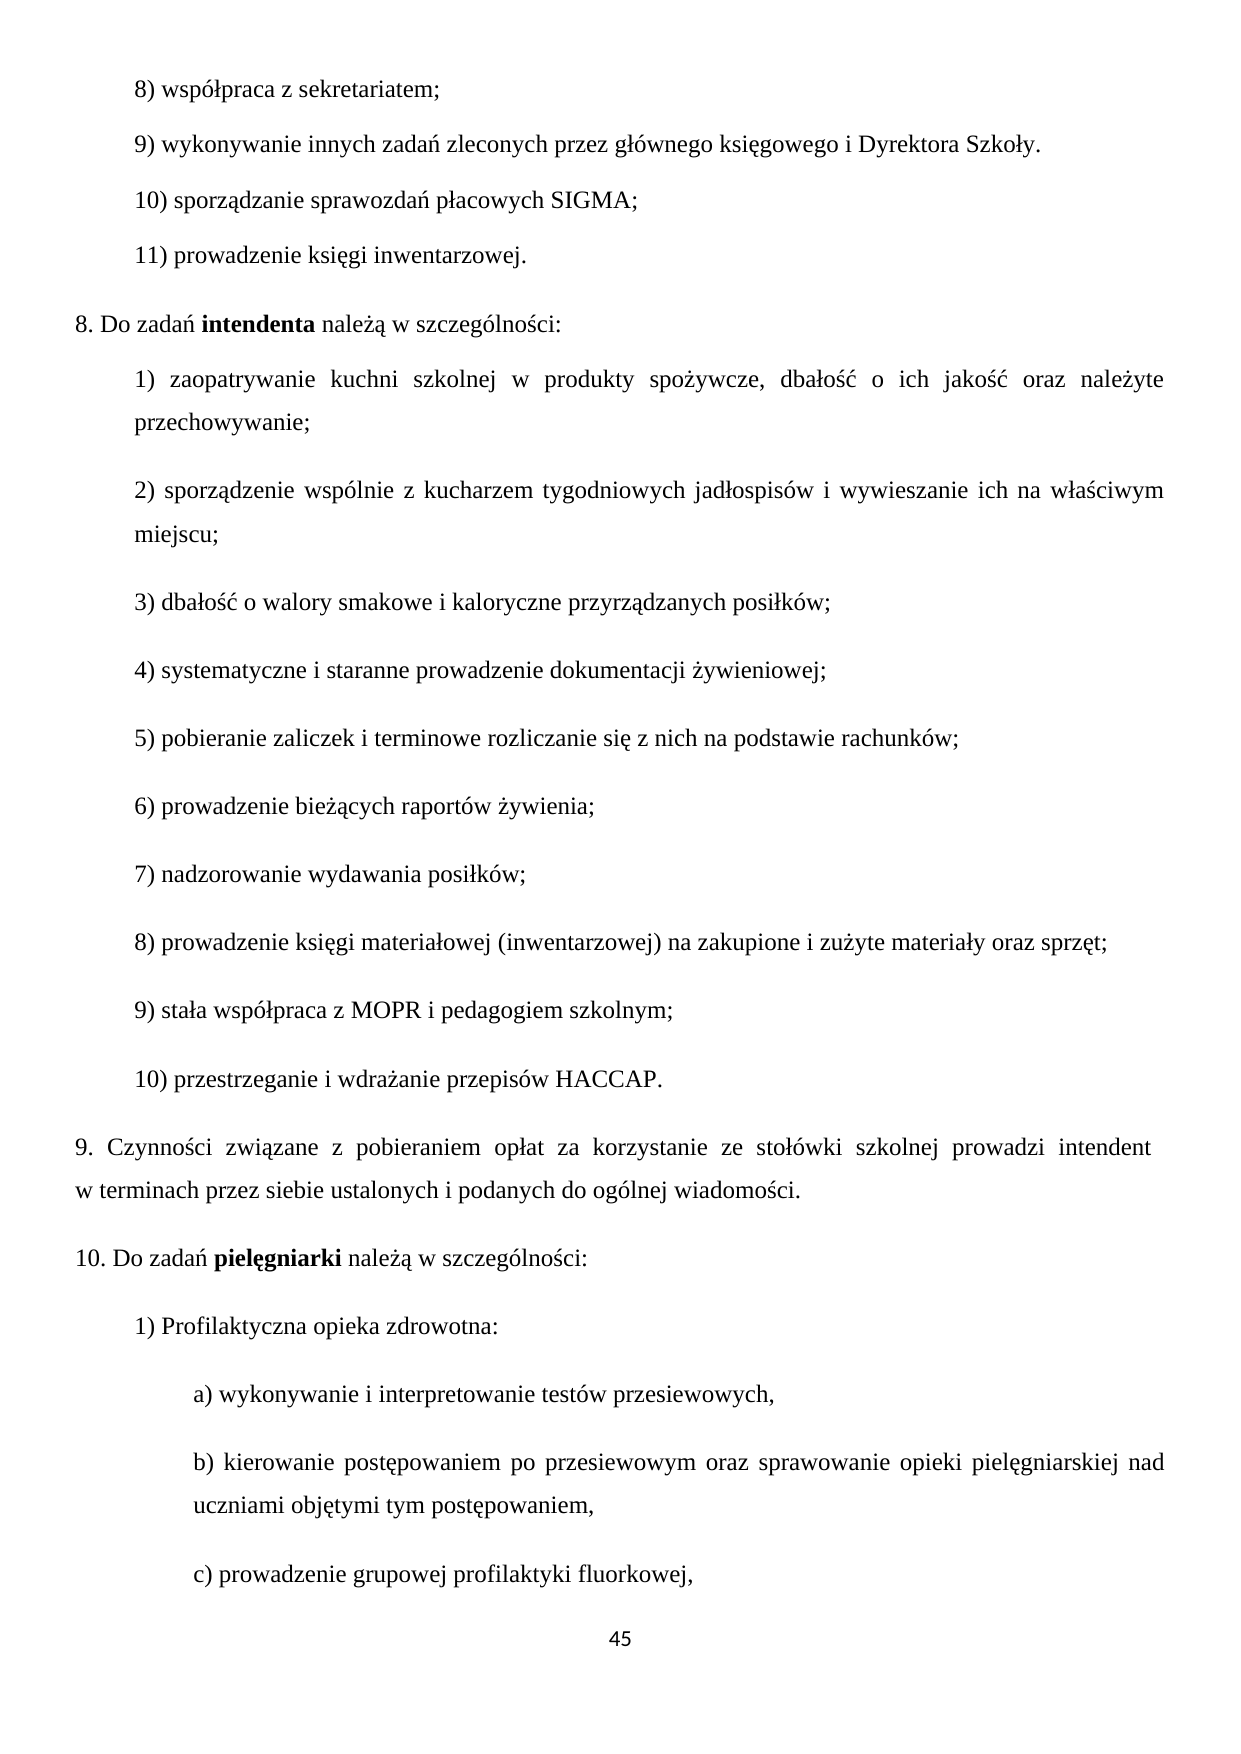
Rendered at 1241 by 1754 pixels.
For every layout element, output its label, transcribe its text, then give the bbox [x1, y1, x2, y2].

text b) kierowanie postępowaniem po przesiewowym oraz sprawowanie opieki pielęgniarskiej nad uczniami objętymi tym postępowaniem, [193, 1447, 1165, 1519]
text 8. Do zadań intendenta należą w szczególności: [75, 309, 1165, 337]
text a) wykonywanie i interpretowanie testów przesiewowych, [193, 1379, 1165, 1408]
text 10) przestrzeganie i wdrażanie przepisów HACCAP. [134, 1064, 1165, 1092]
text 8) prowadzenie księgi materiałowej (inwentarzowej) na zakupione i zużyte materiały oraz sprzęt; [134, 927, 1165, 956]
text 11) prowadzenie księgi inwentarzowej. [134, 241, 1165, 269]
text 2) sporządzenie wspólnie z kucharzem tygodniowych jadłospisów i wywieszanie ich na właściwym miejscu; [134, 476, 1165, 547]
text c) prowadzenie grupowej profilaktyki fluorkowej, [193, 1559, 1165, 1587]
text 6) prowadzenie bieżących raportów żywienia; [134, 791, 1165, 820]
text 4) systematyczne i staranne prowadzenie dokumentacji żywieniowej; [134, 655, 1165, 684]
text 9) stała współpraca z MOPR i pedagogiem szkolnym; [134, 996, 1165, 1024]
text 9) wykonywanie innych zadań zleconych przez głównego księgowego i Dyrektora Szkoły. [134, 129, 1165, 158]
text 1) zaopatrywanie kuchni szkolnej w produkty spożywcze, dbałość o ich jakość oraz należyte przechowywanie; [134, 364, 1165, 436]
text 3) dbałość o walory smakowe i kaloryczne przyrządzanych posiłków; [134, 587, 1165, 616]
text 5) pobieranie zaliczek i terminowe rozliczanie się z nich na podstawie rachunków; [134, 723, 1165, 752]
text 10. Do zadań pielęgniarki należą w szczególności: [75, 1243, 1165, 1272]
text 7) nadzorowanie wydawania posiłków; [134, 859, 1165, 888]
text 1) Profilaktyczna opieka zdrowotna: [134, 1311, 1165, 1340]
text 9. Czynności związane z pobieraniem opłat za korzystanie ze stołówki szkolnej prowadzi intendent w terminach przez siebie ustalonych i podanych do ogólnej wiadomości. [75, 1132, 1165, 1204]
text 10) sporządzanie sprawozdań płacowych SIGMA; [134, 185, 1165, 214]
text 8) współpraca z sekretariatem; [134, 74, 1165, 102]
